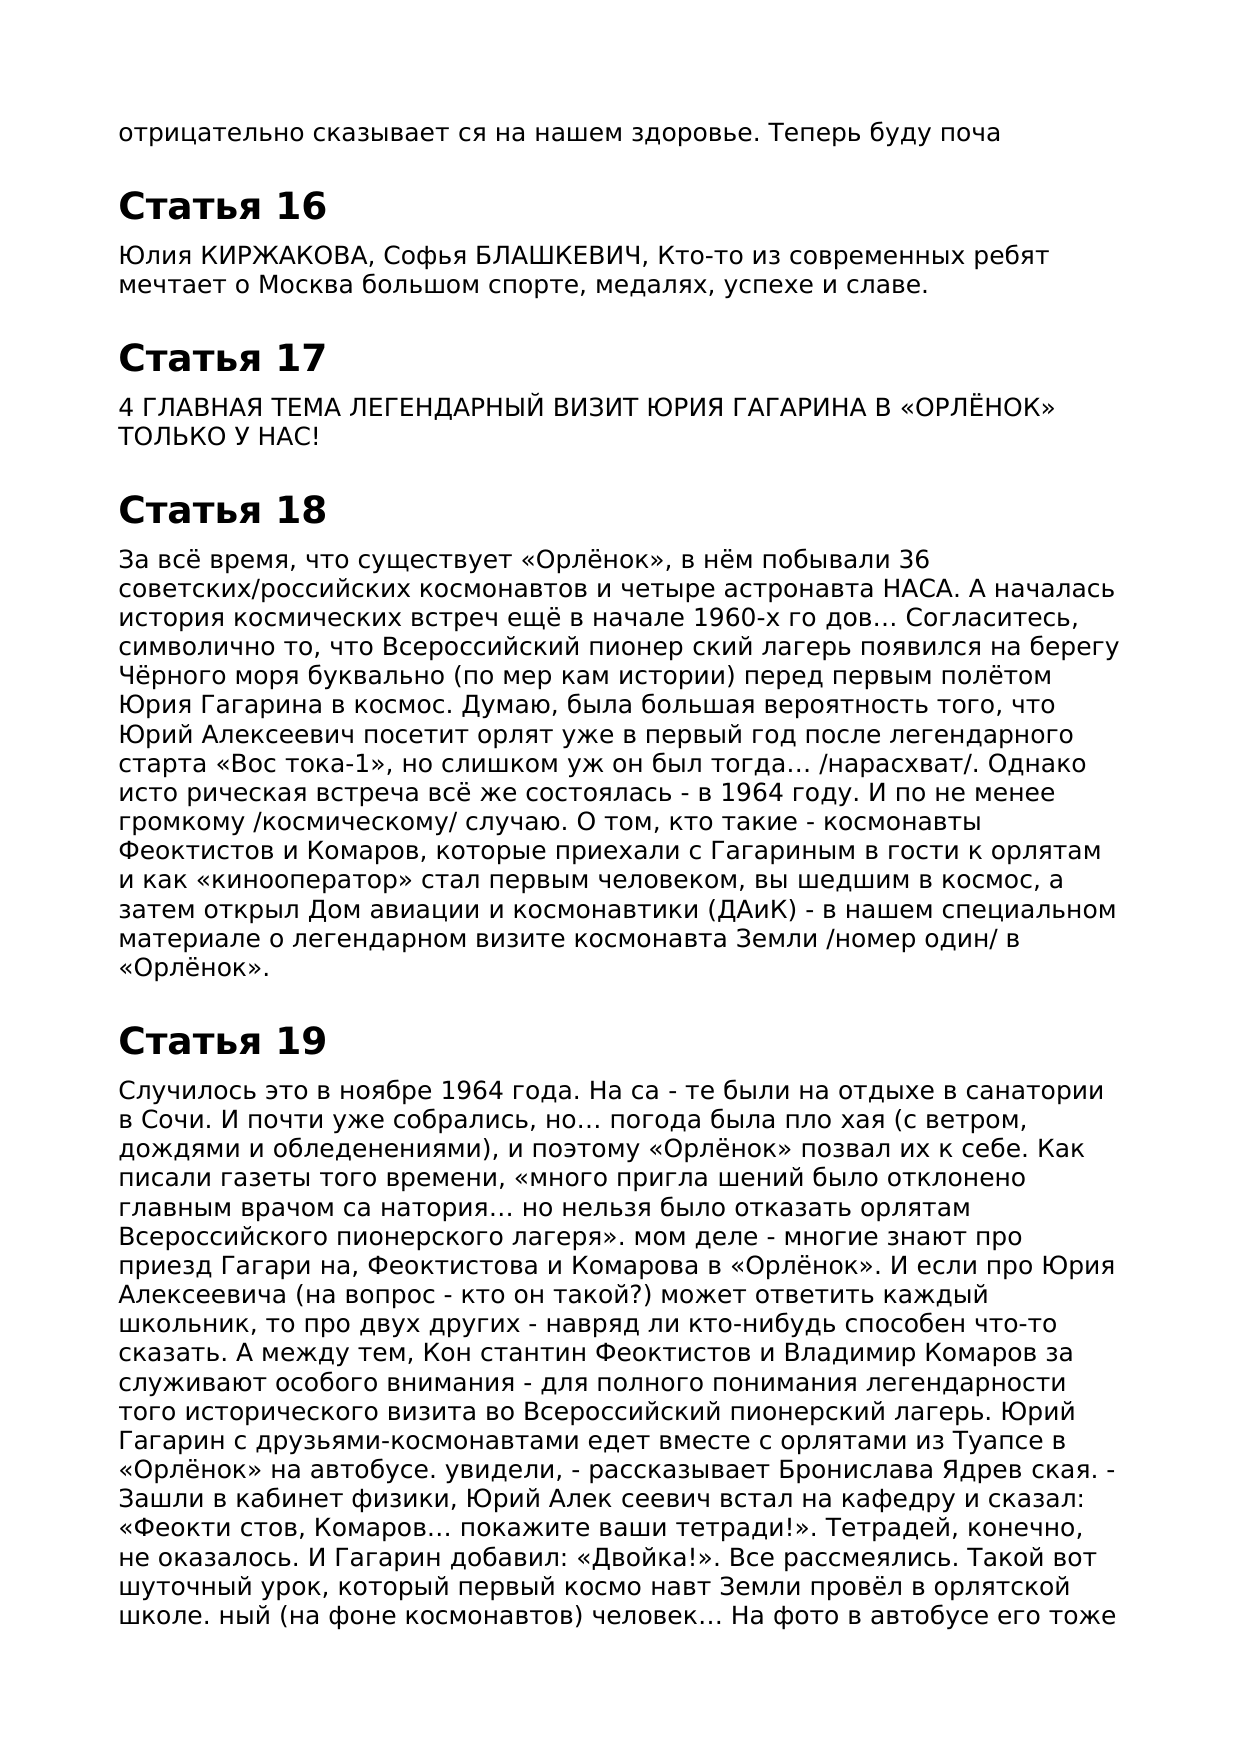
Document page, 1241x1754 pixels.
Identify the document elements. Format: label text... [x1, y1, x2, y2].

text отрицательно сказывает­ ся на нашем здоровье. Теперь буду поча­ [118, 118, 1122, 147]
text За всё время, что существует «Орлёнок», в нём побывали 36 советских/российских космонавтов и четыре астронавта НАСА. А началась история космических встреч ещё в начале 1960-х го­ дов… Согласитесь, символично то, что Всероссийский пионер­ ский лагерь появился на берегу Чёрного моря буквально (по мер­ кам истории) перед первым полётом Юрия Гагарина в космос. Думаю, была большая вероятность того, что Юрий Алексеевич посетит орлят уже в первый год после легендарного старта «Вос­ тока-1», но слишком уж он был тогда… /нарасхват/. Однако исто­ рическая встреча всё же состоялась - в 1964 году. И по не менее громкому /космическому/ случаю. О том, кто такие - космонавты Феоктистов и Комаров, которые приехали с Гагариным в гости к орлятам и как «кинооператор» стал первым человеком, вы­ шедшим в космос, а затем открыл Дом авиации и космонавтики (ДАиК) - в нашем специальном материале о легендарном визите космонавта Земли /номер один/ в «Орлёнок». [118, 545, 1122, 982]
subtitle Статья 17 [118, 337, 1122, 380]
subtitle Статья 19 [118, 1020, 1122, 1063]
subtitle Статья 16 [118, 185, 1122, 228]
text Юлия КИРЖАКОВА, Софья БЛАШКЕВИЧ, Кто-то из современных ребят мечтает о Москва большом спорте, медалях, успехе и славе. [118, 241, 1122, 299]
subtitle Статья 18 [118, 489, 1122, 532]
text 4 ГЛАВНАЯ ТЕМА ЛЕГЕНДАРНЫЙ ВИЗИТ ЮРИЯ ГАГАРИНА В «ОРЛЁНОК» ТОЛЬКО У НАС! [118, 393, 1122, 451]
text Случилось это в ноябре 1964 года. На са­ - те были на отдыхе в санатории в Сочи. И почти уже собрались, но… погода была пло­ хая (с ветром, дождями и обледенениями), и поэтому «Орлёнок» позвал их к себе. Как писали газеты того времени, «много пригла­ шений было отклонено главным врачом са­ натория… но нельзя было отказать орлятам Всероссийского пионерского лагеря». мом деле - многие знают про приезд Гагари­ на, Феоктистова и Комарова в «Орлёнок». И если про Юрия Алексеевича (на вопрос - кто он такой?) может ответить каждый школьник, то про двух других - навряд ли кто-нибудь способен что-то сказать. А между тем, Кон­ стантин Феоктистов и Владимир Комаров за­ служивают особого внимания - для полного понимания легендарности того исторического визита во Всероссийский пионерский лагерь. Юрий Гагарин с друзьями-космонавтами едет вместе с орлятами из Туапсе в «Орлёнок» на автобусе. увидели, - рассказывает Бронислава Ядрев­ ская. - Зашли в кабинет физики, Юрий Алек­ сеевич встал на кафедру и сказал: «Феокти­ стов, Комаров… покажите ваши тетради!». Тетрадей, конечно, не оказалось. И Гагарин добавил: «Двойка!». Все рассмеялись. Такой вот шуточный урок, который первый космо­ навт Земли провёл в орлятской школе. ный (на фоне космонавтов) человек… На фото в автобусе его тоже [118, 1076, 1122, 1630]
